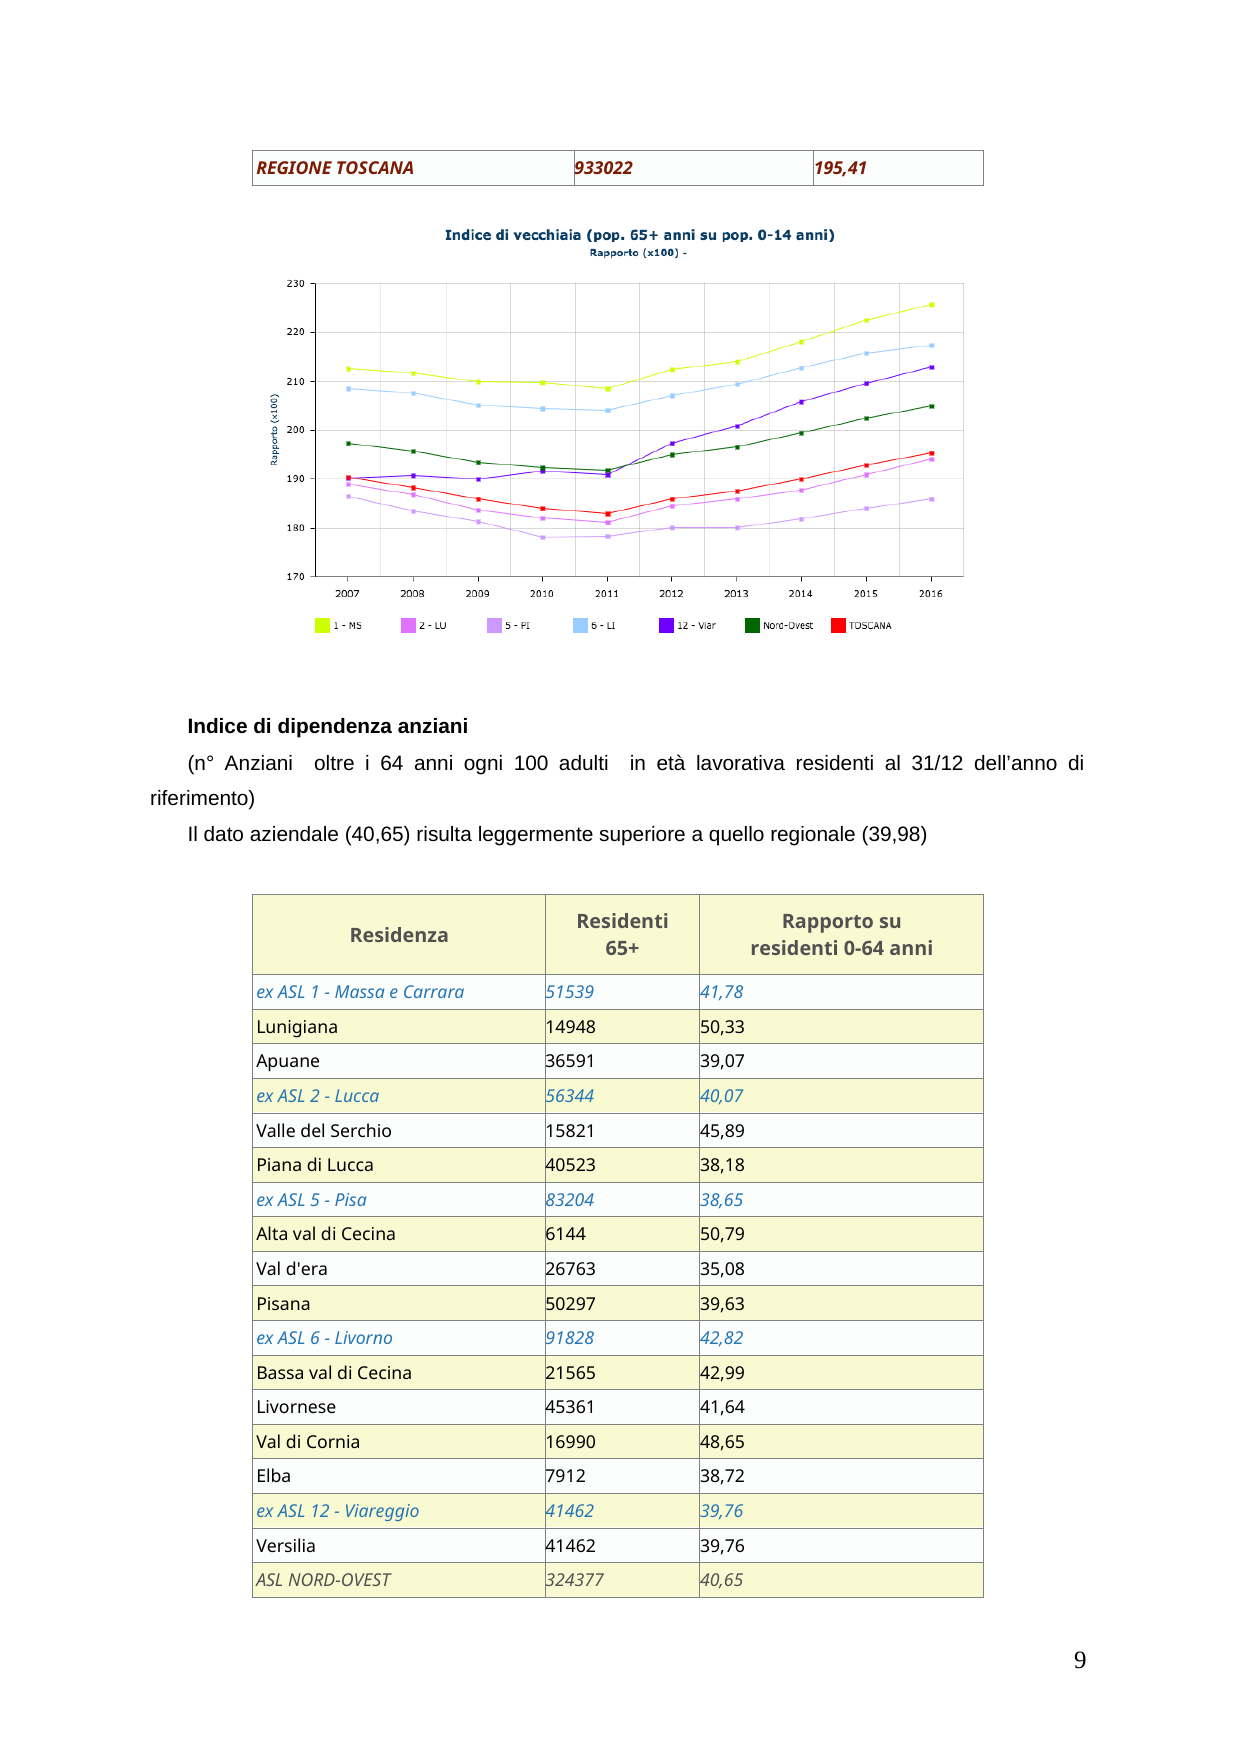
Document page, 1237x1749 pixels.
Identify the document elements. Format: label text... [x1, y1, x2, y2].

table_cell 40,07 [700, 1079, 983, 1112]
table_cell 35,08 [700, 1252, 983, 1285]
table_cell Apuane [253, 1044, 545, 1078]
table_cell 324377 [546, 1563, 699, 1597]
table_cell 6144 [546, 1217, 699, 1251]
table_cell 39,76 [700, 1494, 983, 1527]
table_cell 83204 [546, 1183, 699, 1216]
table_cell 7912 [546, 1459, 699, 1493]
table_cell Piana di Lucca [253, 1148, 545, 1182]
table_cell Livornese [253, 1390, 545, 1424]
table_cell 41462 [546, 1494, 699, 1527]
table_cell Bassa val di Cecina [253, 1356, 545, 1389]
table_header Rapporto su residenti 0-64 anni [700, 895, 983, 974]
text Indice di dipendenza anziani [150, 714, 1086, 738]
table_cell 39,07 [700, 1044, 983, 1078]
table_header Residenti 65+ [546, 895, 699, 974]
table_cell 39,76 [700, 1529, 983, 1562]
table_cell 40523 [546, 1148, 699, 1182]
text (n° Anziani oltre i 64 anni ogni 100 adulti in età lavorativa residenti al 31/12 dell’anno di riferimento) [150, 750, 1086, 810]
table_cell 42,99 [700, 1356, 983, 1389]
table_cell 40,65 [700, 1563, 983, 1597]
table_cell Versilia [253, 1529, 545, 1562]
table_cell Elba [253, 1459, 545, 1493]
table_cell 50,79 [700, 1217, 983, 1251]
table_cell Val di Cornia [253, 1425, 545, 1458]
table_cell ex ASL 6 - Livorno [253, 1321, 545, 1354]
table_cell 38,65 [700, 1183, 983, 1216]
table_cell 50297 [546, 1286, 699, 1320]
table_cell 41,64 [700, 1390, 983, 1424]
picture [255, 216, 981, 649]
table_cell 26763 [546, 1252, 699, 1285]
table_cell 50,33 [700, 1010, 983, 1043]
table_cell Pisana [253, 1286, 545, 1320]
table_header Residenza [253, 895, 545, 974]
table_cell 15821 [546, 1114, 699, 1147]
table_cell ex ASL 12 - Viareggio [253, 1494, 545, 1527]
table_cell Val d'era [253, 1252, 545, 1285]
table_cell Alta val di Cecina [253, 1217, 545, 1251]
table_cell 14948 [546, 1010, 699, 1043]
table_cell ex ASL 1 - Massa e Carrara [253, 975, 545, 1009]
table_cell 195,41 [814, 151, 983, 184]
table_cell ASL NORD-OVEST [253, 1563, 545, 1597]
table_cell 41,78 [700, 975, 983, 1009]
table_cell ex ASL 2 - Lucca [253, 1079, 545, 1112]
table_cell 51539 [546, 975, 699, 1009]
table_cell 48,65 [700, 1425, 983, 1458]
table_cell Valle del Serchio [253, 1114, 545, 1147]
table_cell 42,82 [700, 1321, 983, 1354]
table_cell 21565 [546, 1356, 699, 1389]
table_cell 45361 [546, 1390, 699, 1424]
table_cell 38,72 [700, 1459, 983, 1493]
table_cell 36591 [546, 1044, 699, 1078]
table_cell 56344 [546, 1079, 699, 1112]
table_cell Lunigiana [253, 1010, 545, 1043]
table_cell 91828 [546, 1321, 699, 1354]
table_cell REGIONE TOSCANA [253, 151, 574, 184]
table_cell 45,89 [700, 1114, 983, 1147]
table_cell 16990 [546, 1425, 699, 1458]
table_cell ex ASL 5 - Pisa [253, 1183, 545, 1216]
text Il dato aziendale (40,65) risulta leggermente superiore a quello regionale (39,98) [150, 822, 1086, 846]
table_cell 39,63 [700, 1286, 983, 1320]
table_cell 41462 [546, 1529, 699, 1562]
table_cell 38,18 [700, 1148, 983, 1182]
table_cell 933022 [575, 151, 813, 184]
